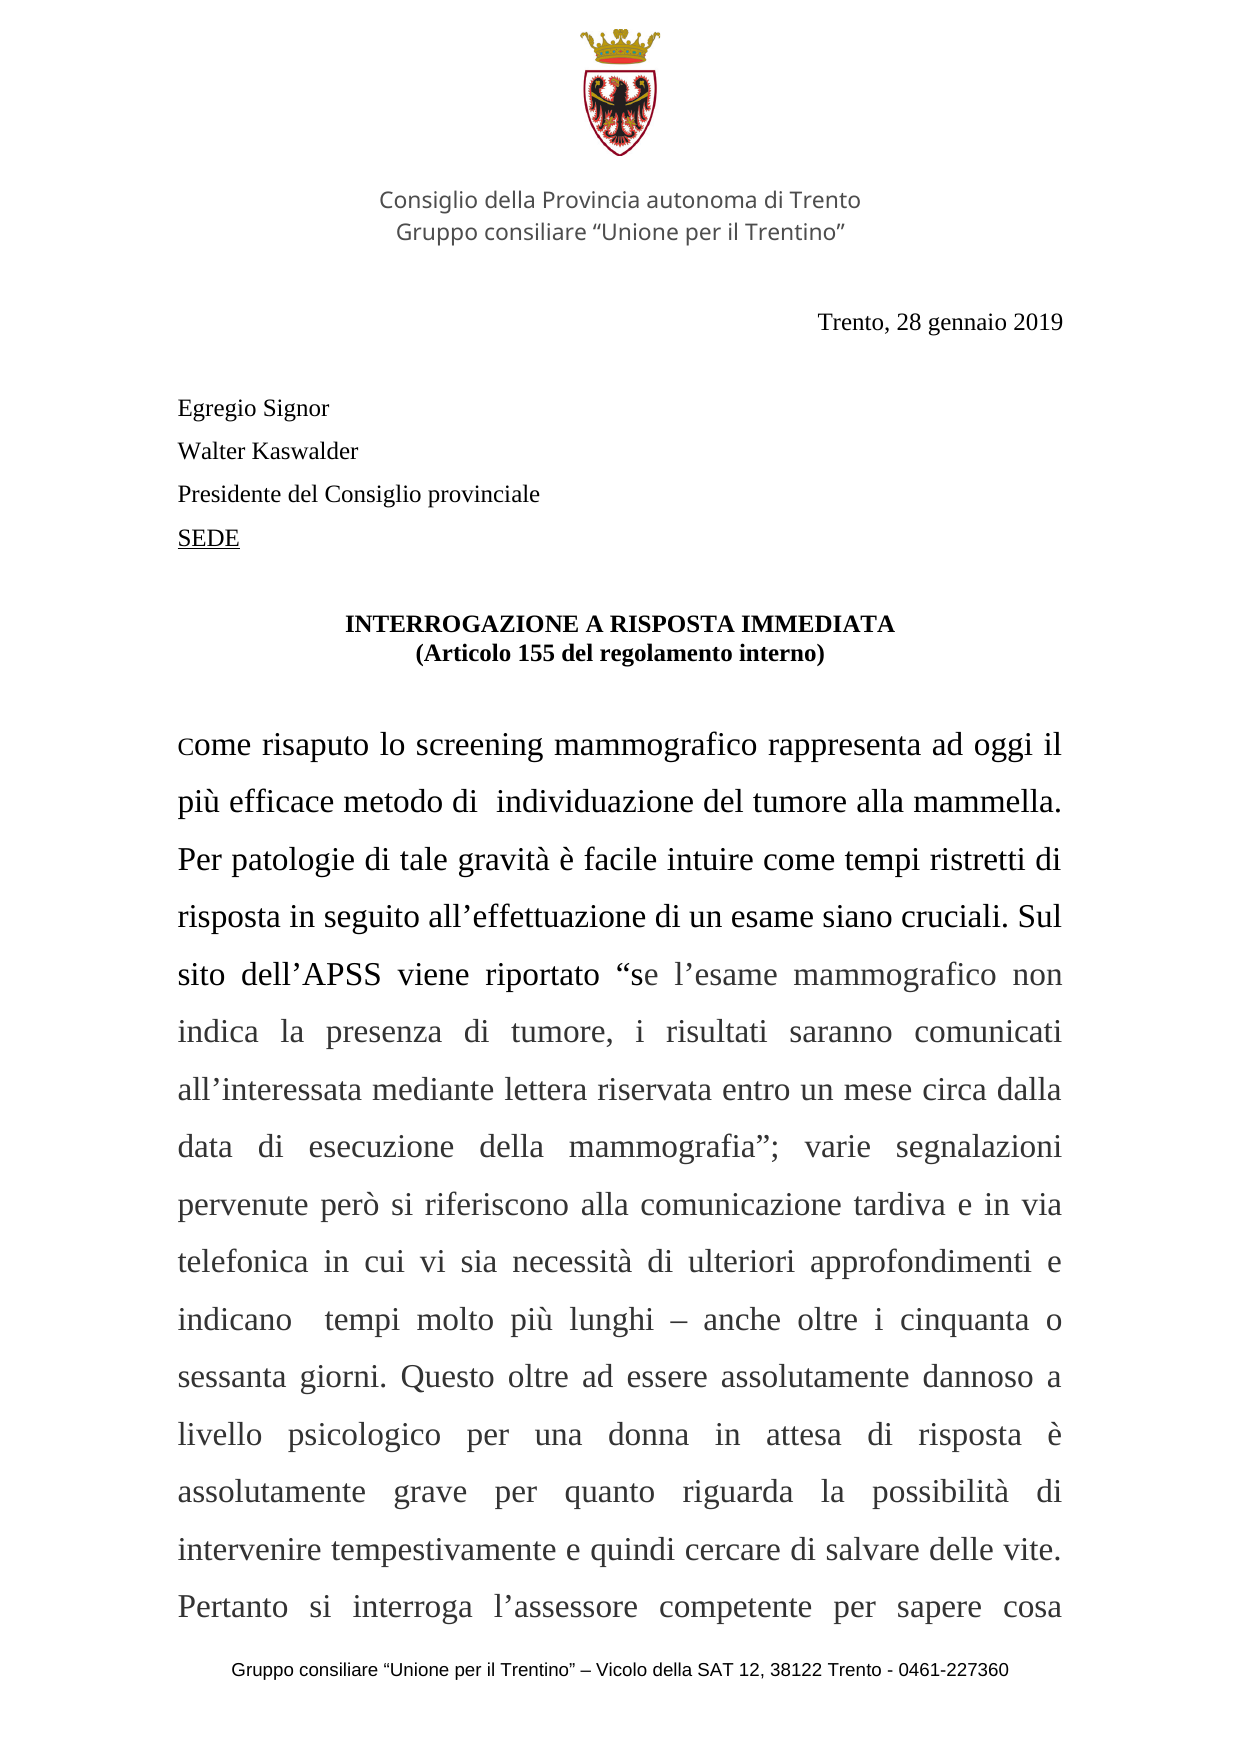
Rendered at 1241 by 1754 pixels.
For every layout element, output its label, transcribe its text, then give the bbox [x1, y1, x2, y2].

subtitle Trento, 28 gennaio 2019 [177, 307, 1063, 336]
subtitle SEDE [177, 523, 1063, 551]
subtitle INTERROGAZIONE A RISPOSTA IMMEDIATA [177, 609, 1063, 638]
subtitle Come risaputo lo screening mammografico rappresenta ad oggi il più efficace metodo di individuazione del tumore alla mammella. Per patologie di tale gravità è facile intuire come tempi ristretti di risposta in seguito all’effettuazione di un esame siano cruciali. Sul sito dell’APSS viene riportato “se l’esame mammografico non indica la presenza di tumore, i risultati saranno comunicati all’interessata mediante lettera riservata entro un mese circa dalla data di esecuzione della mammografia”; varie segnalazioni pervenute però si riferiscono alla comunicazione tardiva e in via telefonica in cui vi sia necessità di ulteriori approfondimenti e indicano tempi molto più lunghi – anche oltre i cinquanta o sessanta giorni. Questo oltre ad essere assolutamente dannoso a livello psicologico per una donna in attesa di risposta è assolutamente grave per quanto riguarda la possibilità di intervenire tempestivamente e quindi cercare di salvare delle vite. Pertanto si interroga l’assessore competente per sapere cosa [177, 724, 1063, 1625]
text Egregio Signor [177, 393, 1063, 422]
text Walter Kaswalder [177, 436, 1063, 465]
text (Articolo 155 del regolamento interno) [177, 638, 1063, 666]
text Presidente del Consiglio provinciale [177, 479, 1063, 508]
